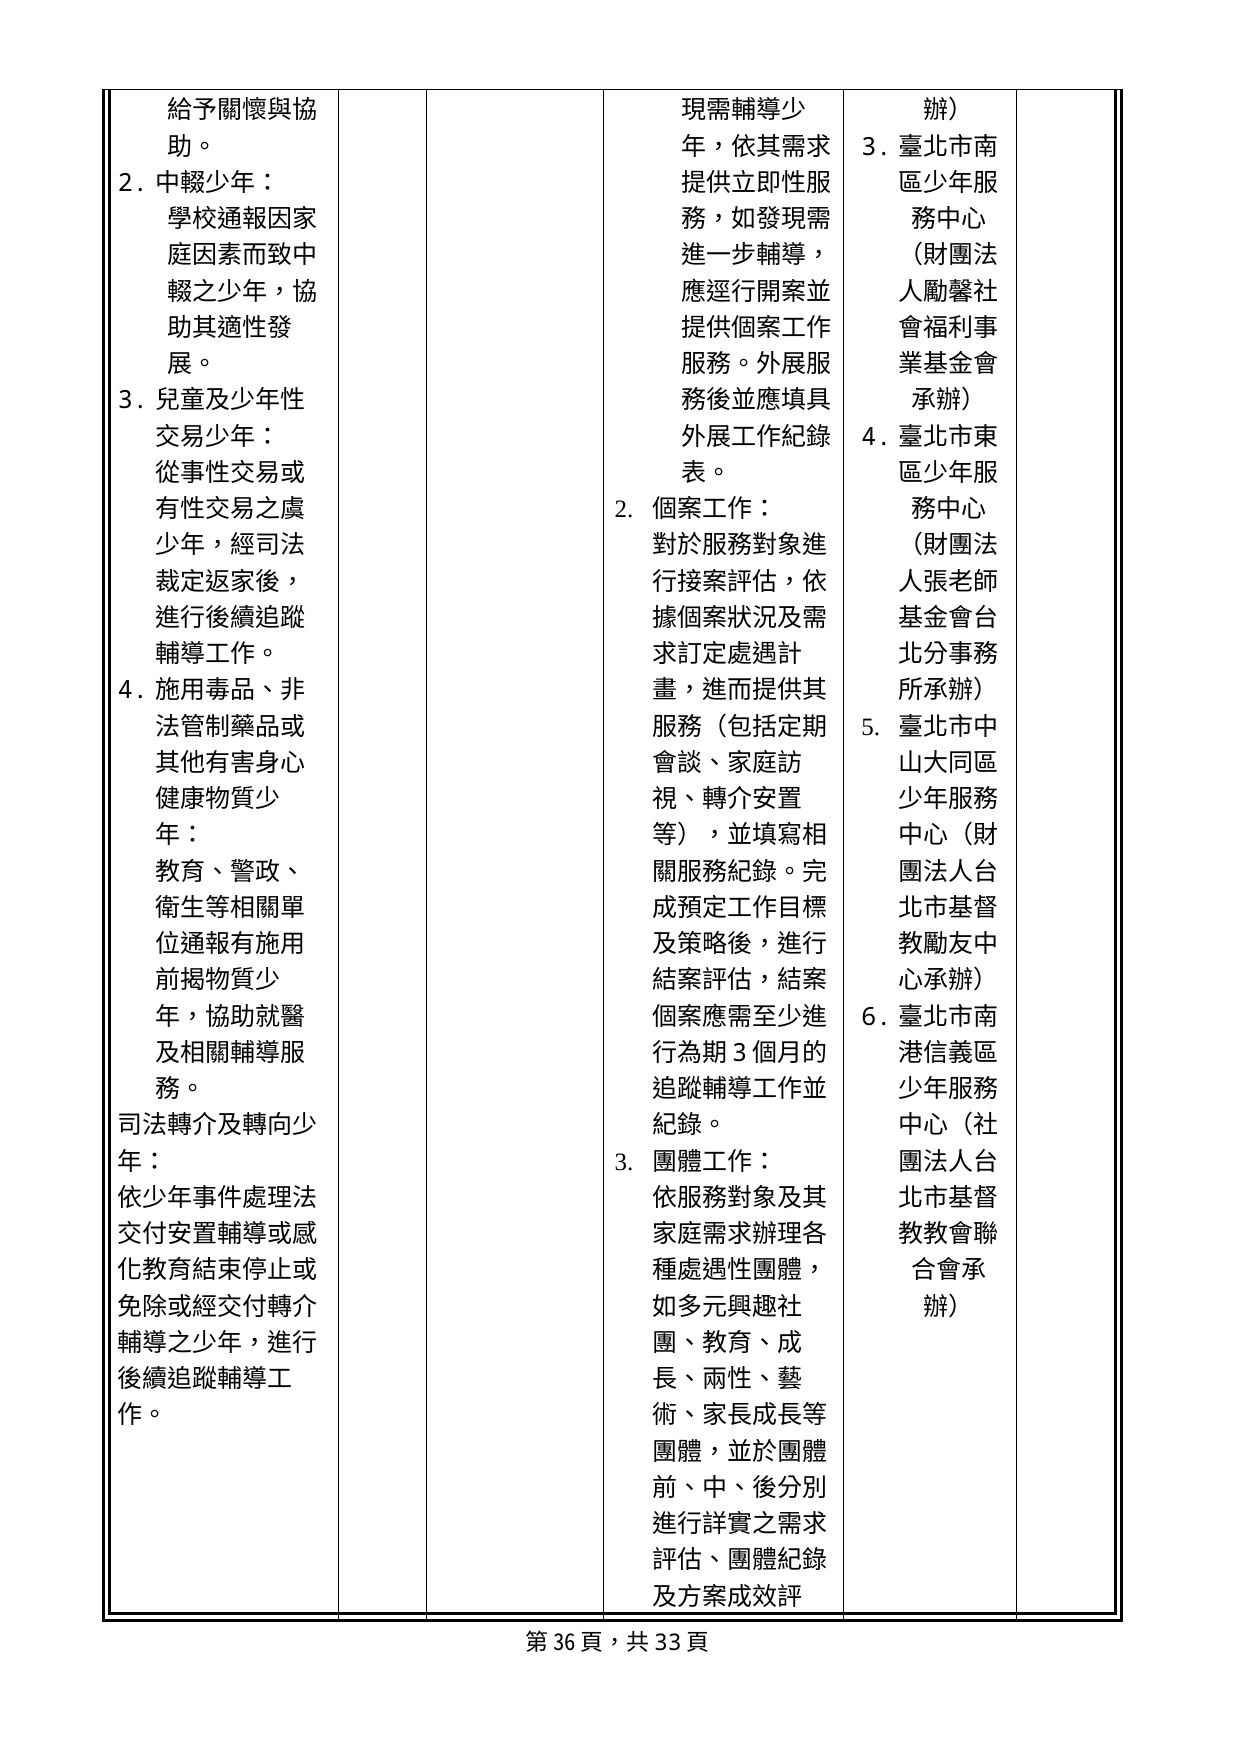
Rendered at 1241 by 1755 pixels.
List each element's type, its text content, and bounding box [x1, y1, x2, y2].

table_cell [339, 90, 426, 1612]
table_cell 設籍或居住北市之12至18歲少年，有以下情形之一者： 危機少年： 對主動求助、中心自行開發(外展)、機關或其他機構轉介之少年(包括低功能家庭、未成年未婚懷孕)，進行開案及相關輔導，以持續給予關懷與協助。 中輟少年： 學校通報因家庭因素而致中輟之少年，協助其適性發展。 兒童及少年性交易少年： 從事性交易或有性交易之虞少年，經司法裁定返家後，進行後續追蹤輔導工作。 施用毒品、非法管制藥品或其他有害身心健康物質少年： 教育、警政、衛生等相關單位通報有施用前揭物質少年，協助就醫及相關輔導服務。 司法轉介及轉向少年： 依少年事件處理法交付安置輔導或感化教育結束停止或免除或經交付轉介輔導之少年，進行後續追蹤輔導工作。 [111, 90, 338, 1612]
table_cell [427, 90, 603, 1612]
table_cell 臺北市西區少年服務中心（財團法人天主教善牧社會福利基金會承辦） 臺北市北區少年服務中心（財團法人台北市基督教勵友中心承辦） 臺北市南區少年服務中心（財團法人勵馨社會福利事業基金會承辦） 臺北市東區少年服務中心（財團法人張老師基金會台北分事務所承辦） 臺北市中山大同區少年服務中心（財團法人台北市基督教勵友中心承辦） 臺北市南港信義區少年服務中心（社團法人台北市基督教教會聯合會承辦） [844, 90, 1016, 1612]
table_cell [1017, 90, 1114, 1612]
table_cell 外展服務： （1）外展據點勘查及經營：由中心社工員依服務區域進行外展據點勘查，了解區域內少年活動及聚集範圍，找尋並經營中心外展據點。 （2）外展方式及服務：主動至少年經常出入場所接觸並發現需輔導少年，依其需求提供立即性服務，如發現需進一步輔導，應逕行開案並提供個案工作服務。外展服務後並應填具外展工作紀錄表。 個案工作： 對於服務對象進行接案評估，依據個案狀況及需求訂定處遇計畫，進而提供其服務（包括定期會談、家庭訪視、轉介安置等），並填寫相關服務紀錄。完成預定工作目標及策略後，進行結案評估，結案個案應需至少進行為期3個月的追蹤輔導工作並紀錄。 團體工作： 依服務對象及其家庭需求辦理各種處遇性團體，如多元興趣社團、教育、成長、兩性、藝術、家長成長等團體，並於團體前、中、後分別進行詳實之需求評估、團體紀錄及方案成效評估。 方案活動： 辦理各種戶外、休閒、冒險體驗等活動，藉由活動之辦理，增進與少年間互動及關係之建立，並提供相關協助。方案活動需進行需求評估、方案活動紀錄及方案成效評估。 諮商服務、諮詢服務、社區工作及其他創新方案等。 [604, 90, 843, 1612]
